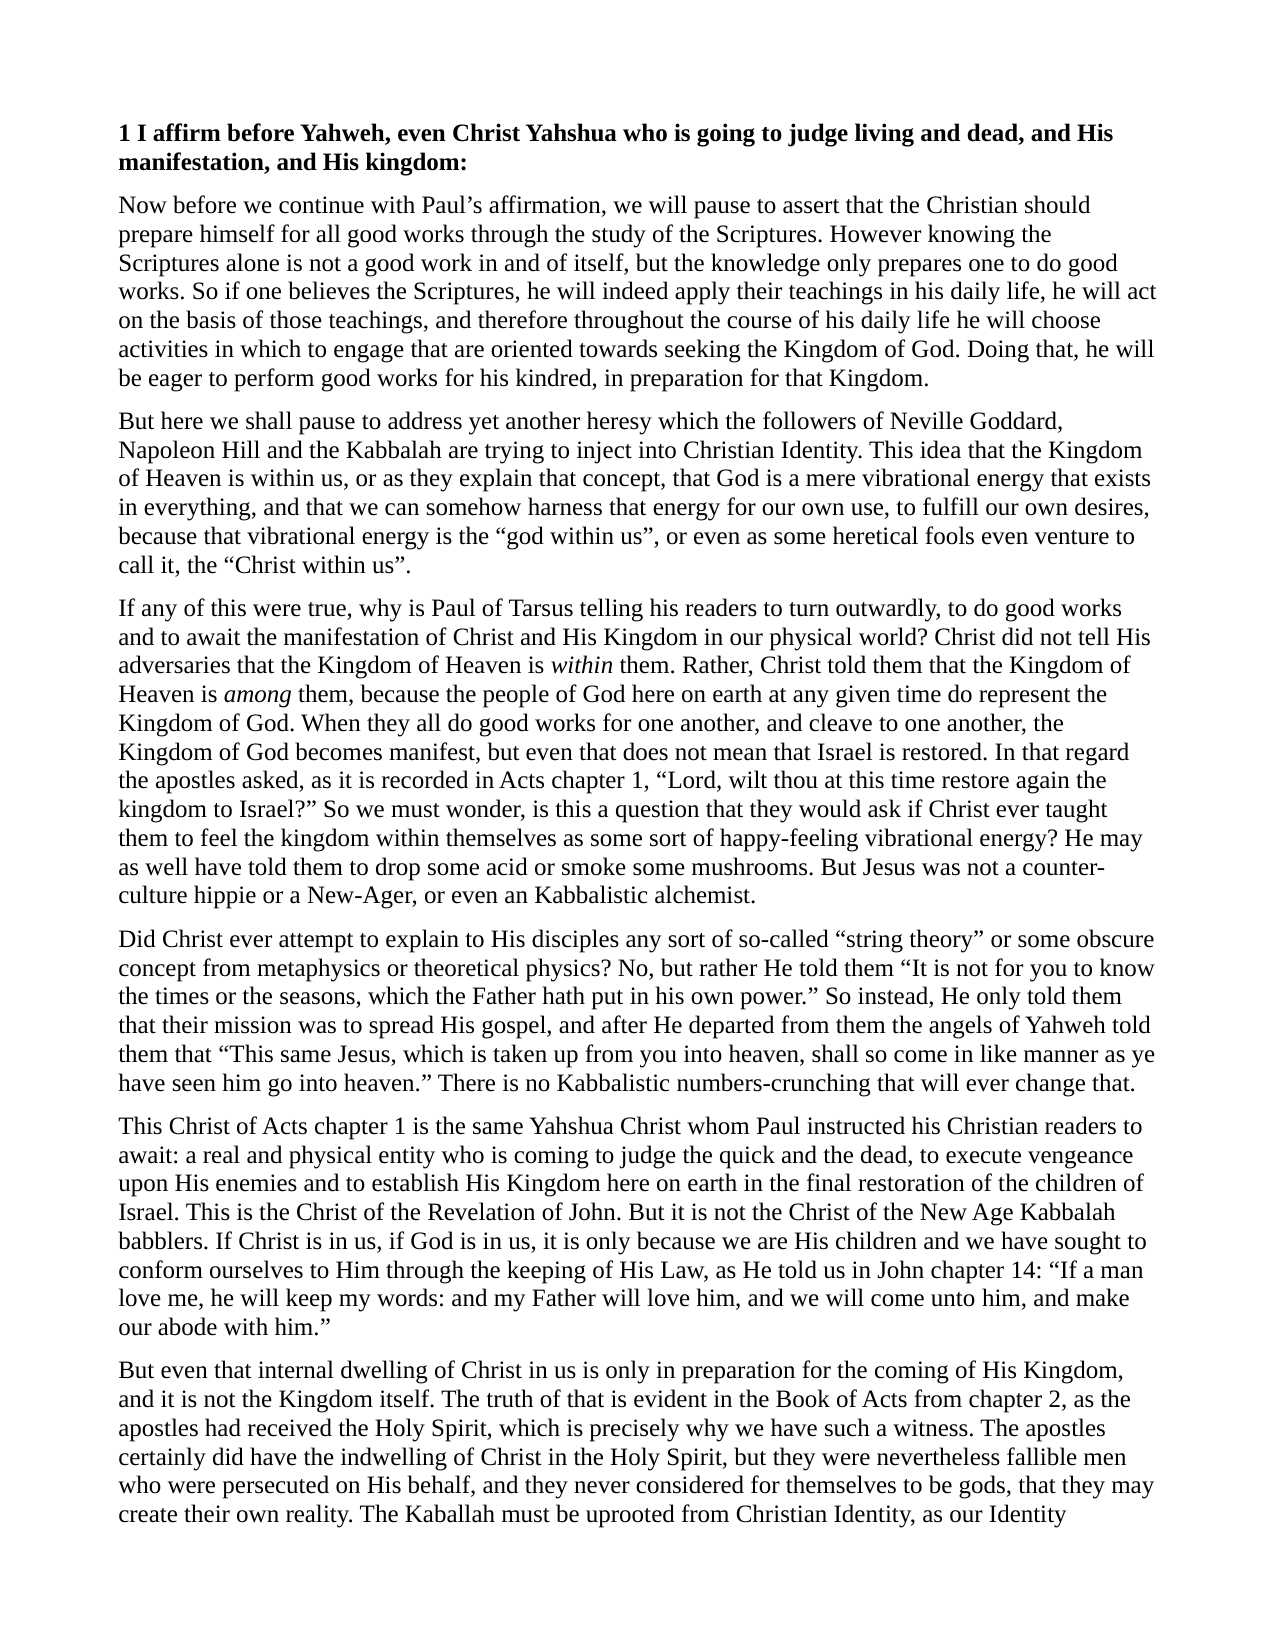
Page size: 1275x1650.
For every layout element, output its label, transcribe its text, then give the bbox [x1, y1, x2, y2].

text But even that internal dwelling of Christ in us is only in preparation for the coming of His Kingdom, and it is not the Kingdom itself. The truth of that is evident in the Book of Acts from chapter 2, as the apostles had received the Holy Spirit, which is precisely why we have such a witness. The apostles certainly did have the indwelling of Christ in the Holy Spirit, but they were nevertheless fallible men who were persecuted on His behalf, and they never considered for themselves to be gods, that they may create their own reality. The Kaballah must be uprooted from Christian Identity, as our Identity [118, 1356, 1157, 1528]
text But here we shall pause to address yet another heresy which the followers of Neville Goddard, Napoleon Hill and the Kabbalah are trying to inject into Christian Identity. This idea that the Kingdom of Heaven is within us, or as they explain that concept, that God is a mere vibrational energy that exists in everything, and that we can somehow harness that energy for our own use, to fulfill our own desires, because that vibrational energy is the “god within us”, or even as some heretical fools even venture to call it, the “Christ within us”. [118, 406, 1157, 578]
text If any of this were true, why is Paul of Tarsus telling his readers to turn outwardly, to do good works and to await the manifestation of Christ and His Kingdom in our physical world? Christ did not tell His adversaries that the Kingdom of Heaven is within them. Rather, Christ told them that the Kingdom of Heaven is among them, because the people of God here on earth at any given time do represent the Kingdom of God. When they all do good works for one another, and cleave to one another, the Kingdom of God becomes manifest, but even that does not mean that Israel is restored. In that regard the apostles asked, as it is recorded in Acts chapter 1, “Lord, wilt thou at this time restore again the kingdom to Israel?” So we must wonder, is this a question that they would ask if Christ ever taught them to feel the kingdom within themselves as some sort of happy-feeling vibrational energy? He may as well have told them to drop some acid or smoke some mushrooms. But Jesus was not a counter-culture hippie or a New-Ager, or even an Kabbalistic alchemist. [118, 593, 1157, 909]
text This Christ of Acts chapter 1 is the same Yahshua Christ whom Paul instructed his Christian readers to await: a real and physical entity who is coming to judge the quick and the dead, to execute vengeance upon His enemies and to establish His Kingdom here on earth in the final restoration of the children of Israel. This is the Christ of the Revelation of John. But it is not the Christ of the New Age Kabbalah babblers. If Christ is in us, if God is in us, it is only because we are His children and we have sought to conform ourselves to Him through the keeping of His Law, as He told us in John chapter 14: “If a man love me, he will keep my words: and my Father will love him, and we will come unto him, and make our abode with him.” [118, 1111, 1157, 1341]
text Now before we continue with Paul’s affirmation, we will pause to assert that the Christian should prepare himself for all good works through the study of the Scriptures. However knowing the Scriptures alone is not a good work in and of itself, but the knowledge only prepares one to do good works. So if one believes the Scriptures, he will indeed apply their teachings in his daily life, he will act on the basis of those teachings, and therefore throughout the course of his daily life he will choose activities in which to engage that are oriented towards seeking the Kingdom of God. Doing that, he will be eager to perform good works for his kindred, in preparation for that Kingdom. [118, 190, 1157, 391]
text 1 I affirm before Yahweh, even Christ Yahshua who is going to judge living and dead, and His manifestation, and His kingdom: [118, 118, 1157, 176]
text Did Christ ever attempt to explain to His disciples any sort of so-called “string theory” or some obscure concept from metaphysics or theoretical physics? No, but rather He told them “It is not for you to know the times or the seasons, which the Father hath put in his own power.” So instead, He only told them that their mission was to spread His gospel, and after He departed from them the angels of Yahweh told them that “This same Jesus, which is taken up from you into heaven, shall so come in like manner as ye have seen him go into heaven.” There is no Kabbalistic numbers-crunching that will ever change that. [118, 924, 1157, 1096]
